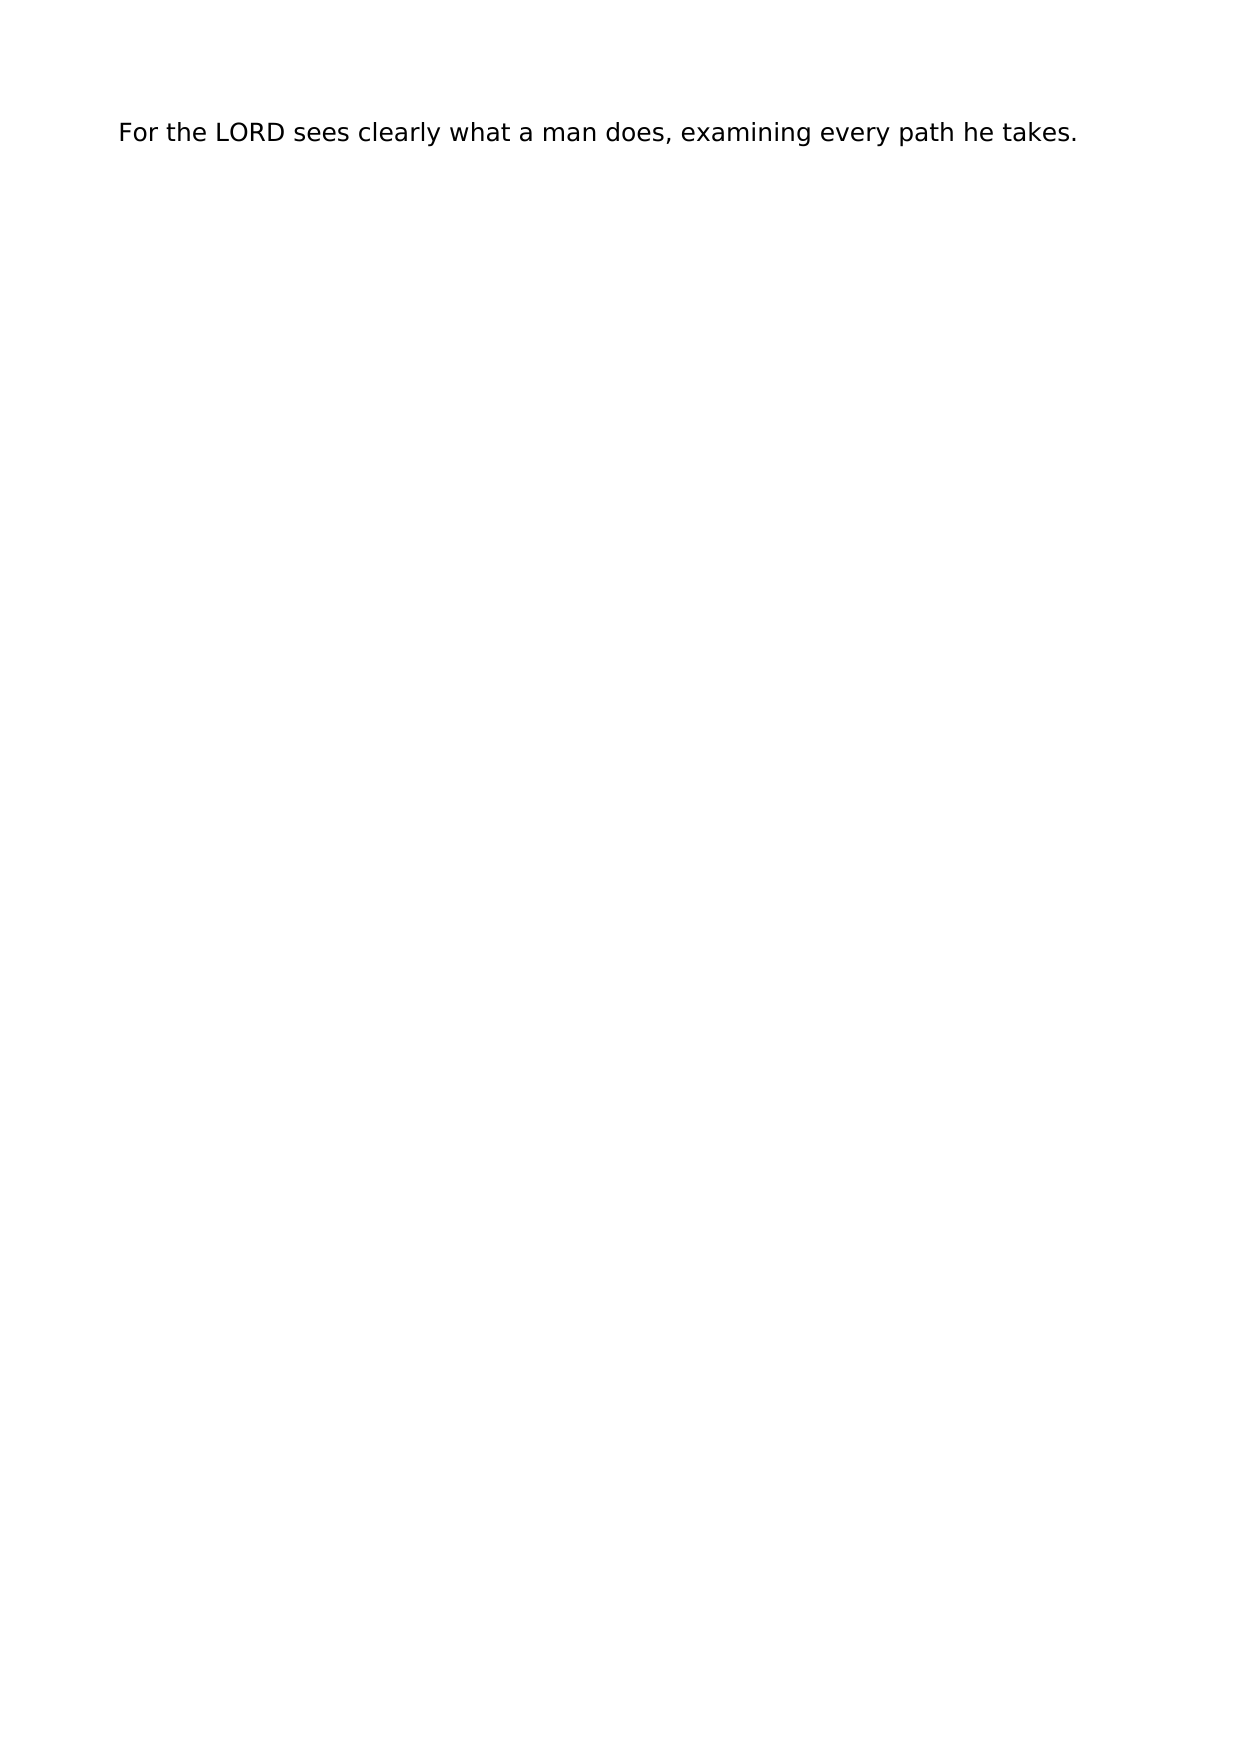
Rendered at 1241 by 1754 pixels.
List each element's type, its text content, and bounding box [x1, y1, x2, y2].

text For the LORD sees clearly what a man does, examining every path he takes. [118, 118, 1122, 147]
